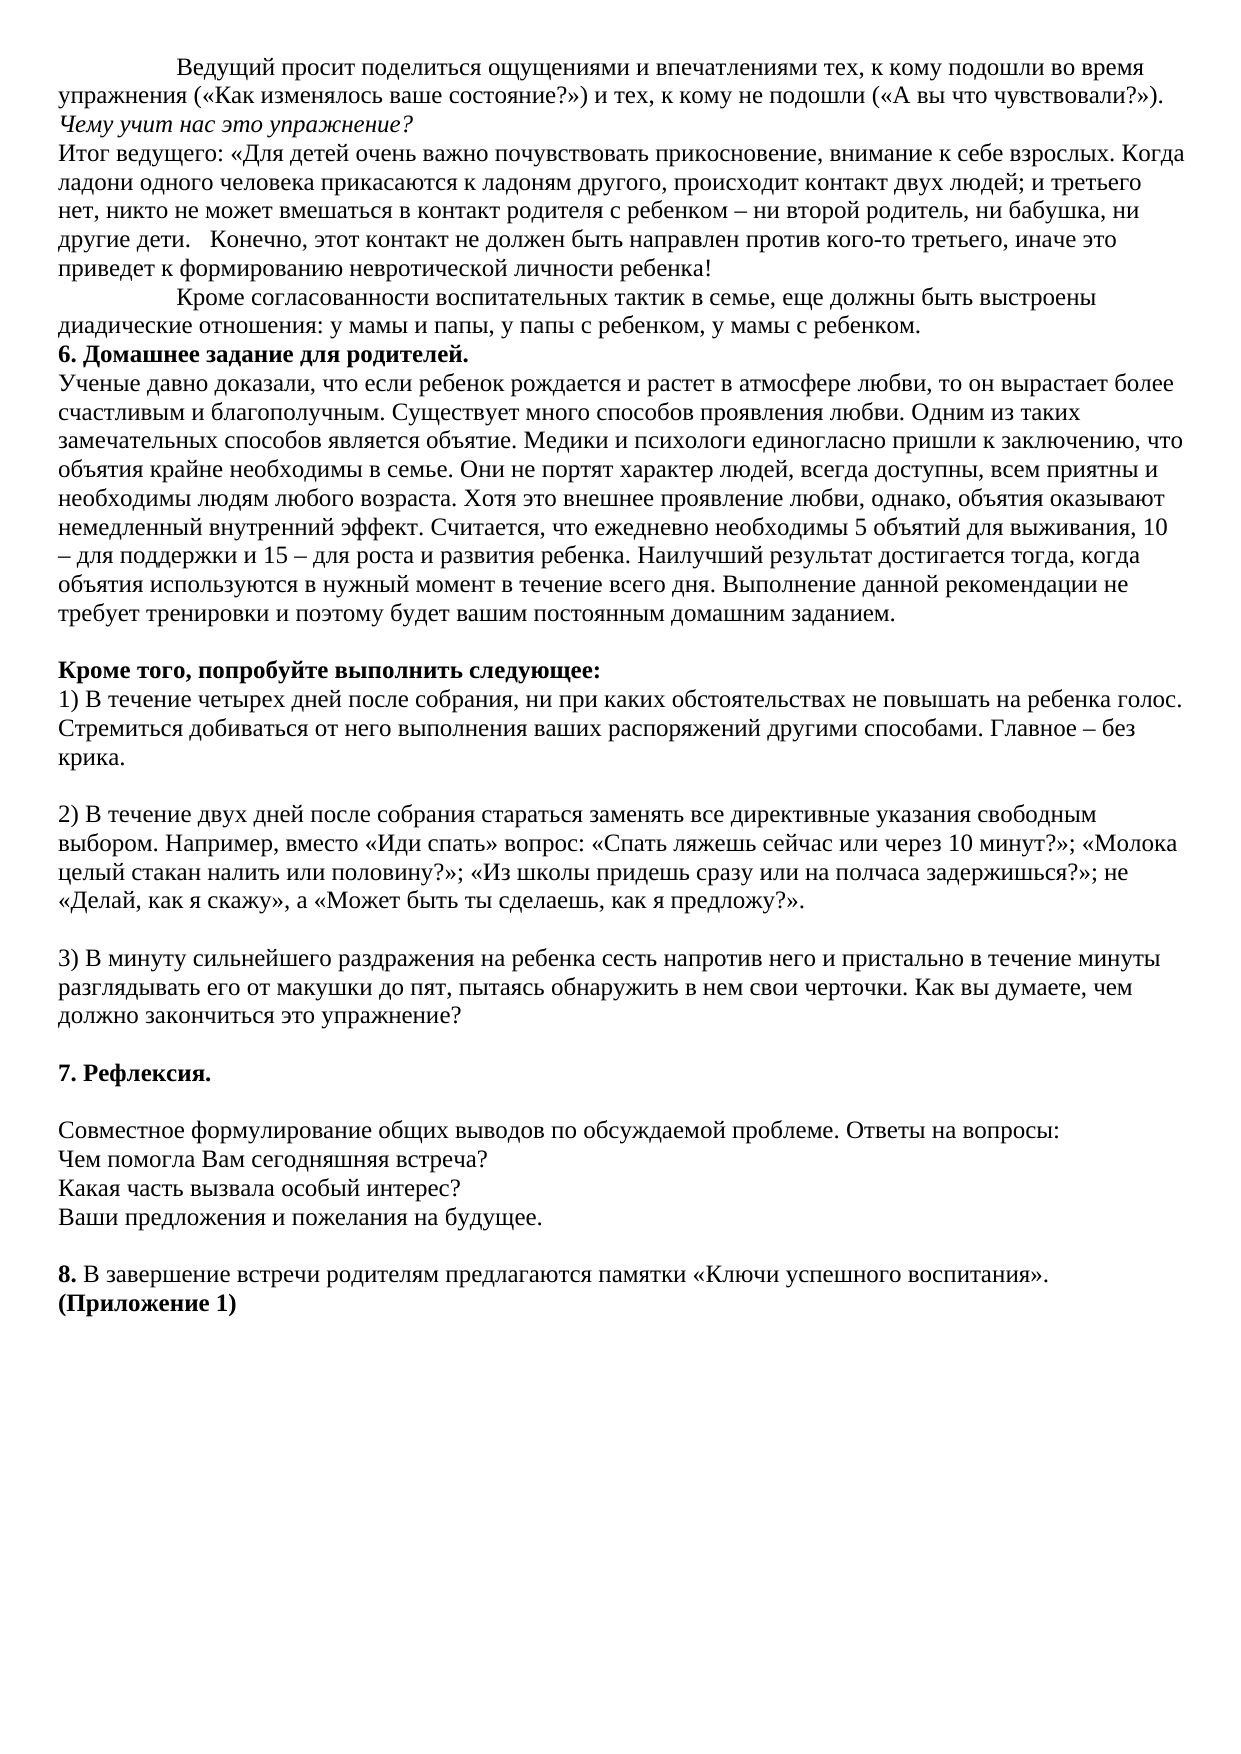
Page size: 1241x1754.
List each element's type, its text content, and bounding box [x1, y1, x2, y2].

text 1) В течение четырех дней после собрания, ни при каких обстоятельствах не повышать на ребенка голос. Стремиться добиваться от него выполнения ваших распоряжений другими способами. Главное – без крика. [58, 684, 1185, 770]
text 2) В течение двух дней после собрания стараться заменять все директивные указания свободным выбором. Например, вместо «Иди спать» вопрос: «Спать ляжешь сейчас или через 10 минут?»; «Молока целый стакан налить или половину?»; «Из школы придешь сразу или на полчаса задержишься?»; не «Делай, как я скажу», а «Может быть ты сделаешь, как я предложу?». [58, 799, 1185, 914]
text Ваши предложения и пожелания на будущее. [58, 1202, 1185, 1230]
text Какая часть вызвала особый интерес? [58, 1173, 1185, 1202]
text 6. Домашнее задание для родителей. [58, 339, 1185, 368]
text Ведущий просит поделиться ощущениями и впечатлениями тех, к кому подошли во время упражнения («Как изменялось ваше состояние?») и тех, к кому не подошли («А вы что чувствовали?»). [58, 52, 1185, 109]
text Ученые давно доказали, что если ребенок рождается и растет в атмосфере любви, то он вырастает более счастливым и благополучным. Существует много способов проявления любви. Одним из таких замечательных способов является объятие. Медики и психологи единогласно пришли к заключению, что объятия крайне необходимы в семье. Они не портят характер людей, всегда доступны, всем приятны и необходимы людям любого возраста. Хотя это внешнее проявление любви, однако, объятия оказывают немедленный внутренний эффект. Считается, что ежедневно необходимы 5 объятий для выживания, 10 – для поддержки и 15 – для роста и развития ребенка. Наилучший результат достигается тогда, когда объятия используются в нужный момент в течение всего дня. Выполнение данной рекомендации не требует тренировки и поэтому будет вашим постоянным домашним заданием. [58, 368, 1185, 627]
text 7. Рефлексия. [58, 1058, 1185, 1087]
text Чем помогла Вам сегодняшняя встреча? [58, 1144, 1185, 1173]
text Кроме того, попробуйте выполнить следующее: [58, 655, 1185, 684]
text 3) В минуту сильнейшего раздражения на ребенка сесть напротив него и пристально в течение минуты разглядывать его от макушки до пят, пытаясь обнаружить в нем свои черточки. Как вы думаете, чем должно закончиться это упражнение? [58, 943, 1185, 1029]
text Чему учит нас это упражнение? [58, 109, 1185, 138]
text Итог ведущего: «Для детей очень важно почувствовать прикосновение, внимание к себе взрослых. Когда ладони одного человека прикасаются к ладоням другого, происходит контакт двух людей; и третьего нет, никто не может вмешаться в контакт родителя с ребенком – ни второй родитель, ни бабушка, ни другие дети. Конечно, этот контакт не должен быть направлен против кого-то третьего, иначе это приведет к формированию невротической личности ребенка! [58, 138, 1185, 282]
text Совместное формулирование общих выводов по обсуждаемой проблеме. Ответы на вопросы: [58, 1115, 1185, 1144]
text 8. В завершение встречи родителям предлагаются памятки «Ключи успешного воспитания». (Приложение 1) [58, 1259, 1185, 1317]
text Кроме согласованности воспитательных тактик в семье, еще должны быть выстроены диадические отношения: у мамы и папы, у папы с ребенком, у мамы с ребенком. [58, 282, 1185, 339]
